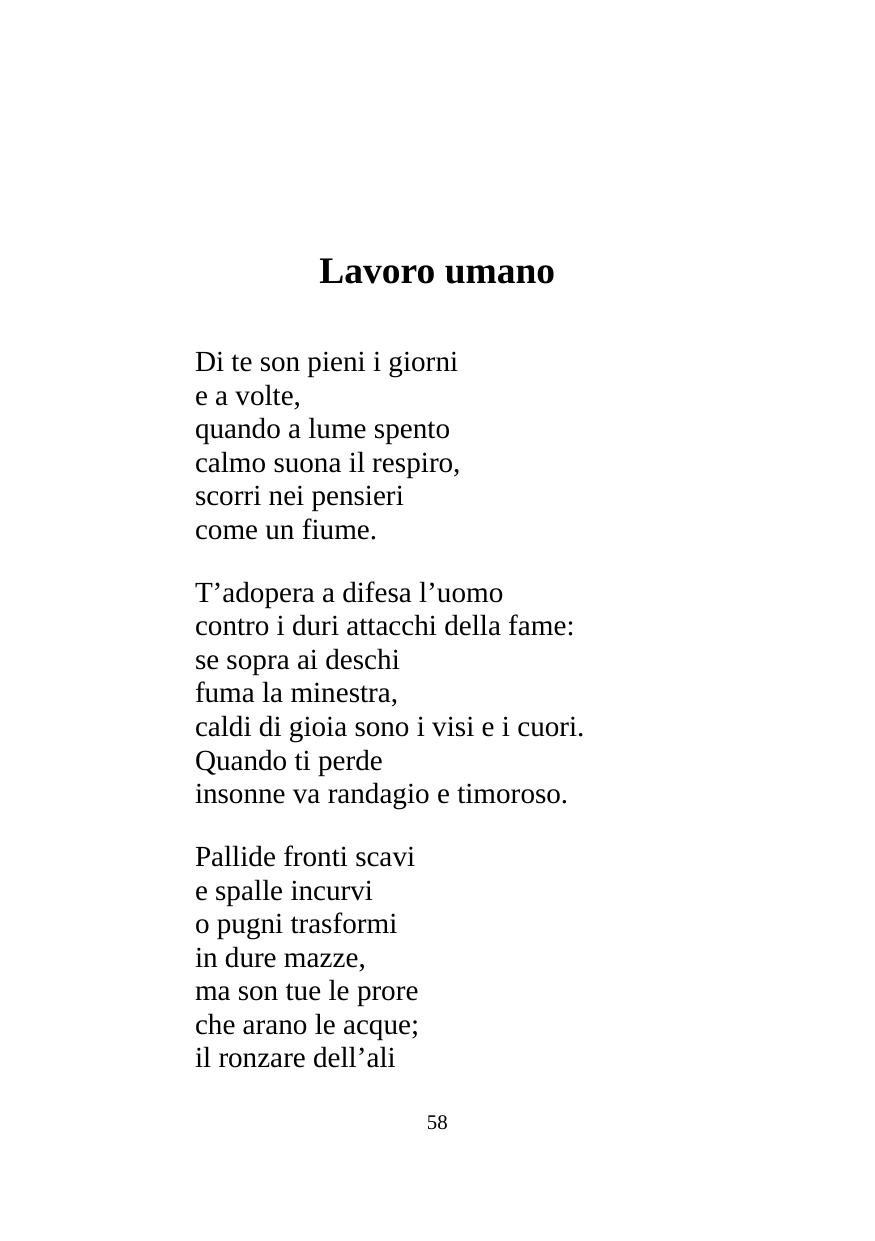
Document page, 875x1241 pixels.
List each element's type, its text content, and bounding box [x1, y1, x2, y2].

subtitle Lavoro umano [106, 248, 768, 291]
text Pallide fronti scavi e spalle incurvi o pugni trasformi in dure mazze, ma son tue le prore che arano le acque; il ronzare dell’ali [195, 839, 768, 1074]
text Di te son pieni i giorni e a volte, quando a lume spento calmo suona il respiro, scorri nei pensieri come un fiume. [195, 344, 768, 546]
text T’adopera a difesa l’uomo contro i duri attacchi della fame: se sopra ai deschi fuma la minestra, caldi di gioia sono i visi e i cuori. Quando ti perde insonne va randagio e timoroso. [195, 575, 768, 810]
